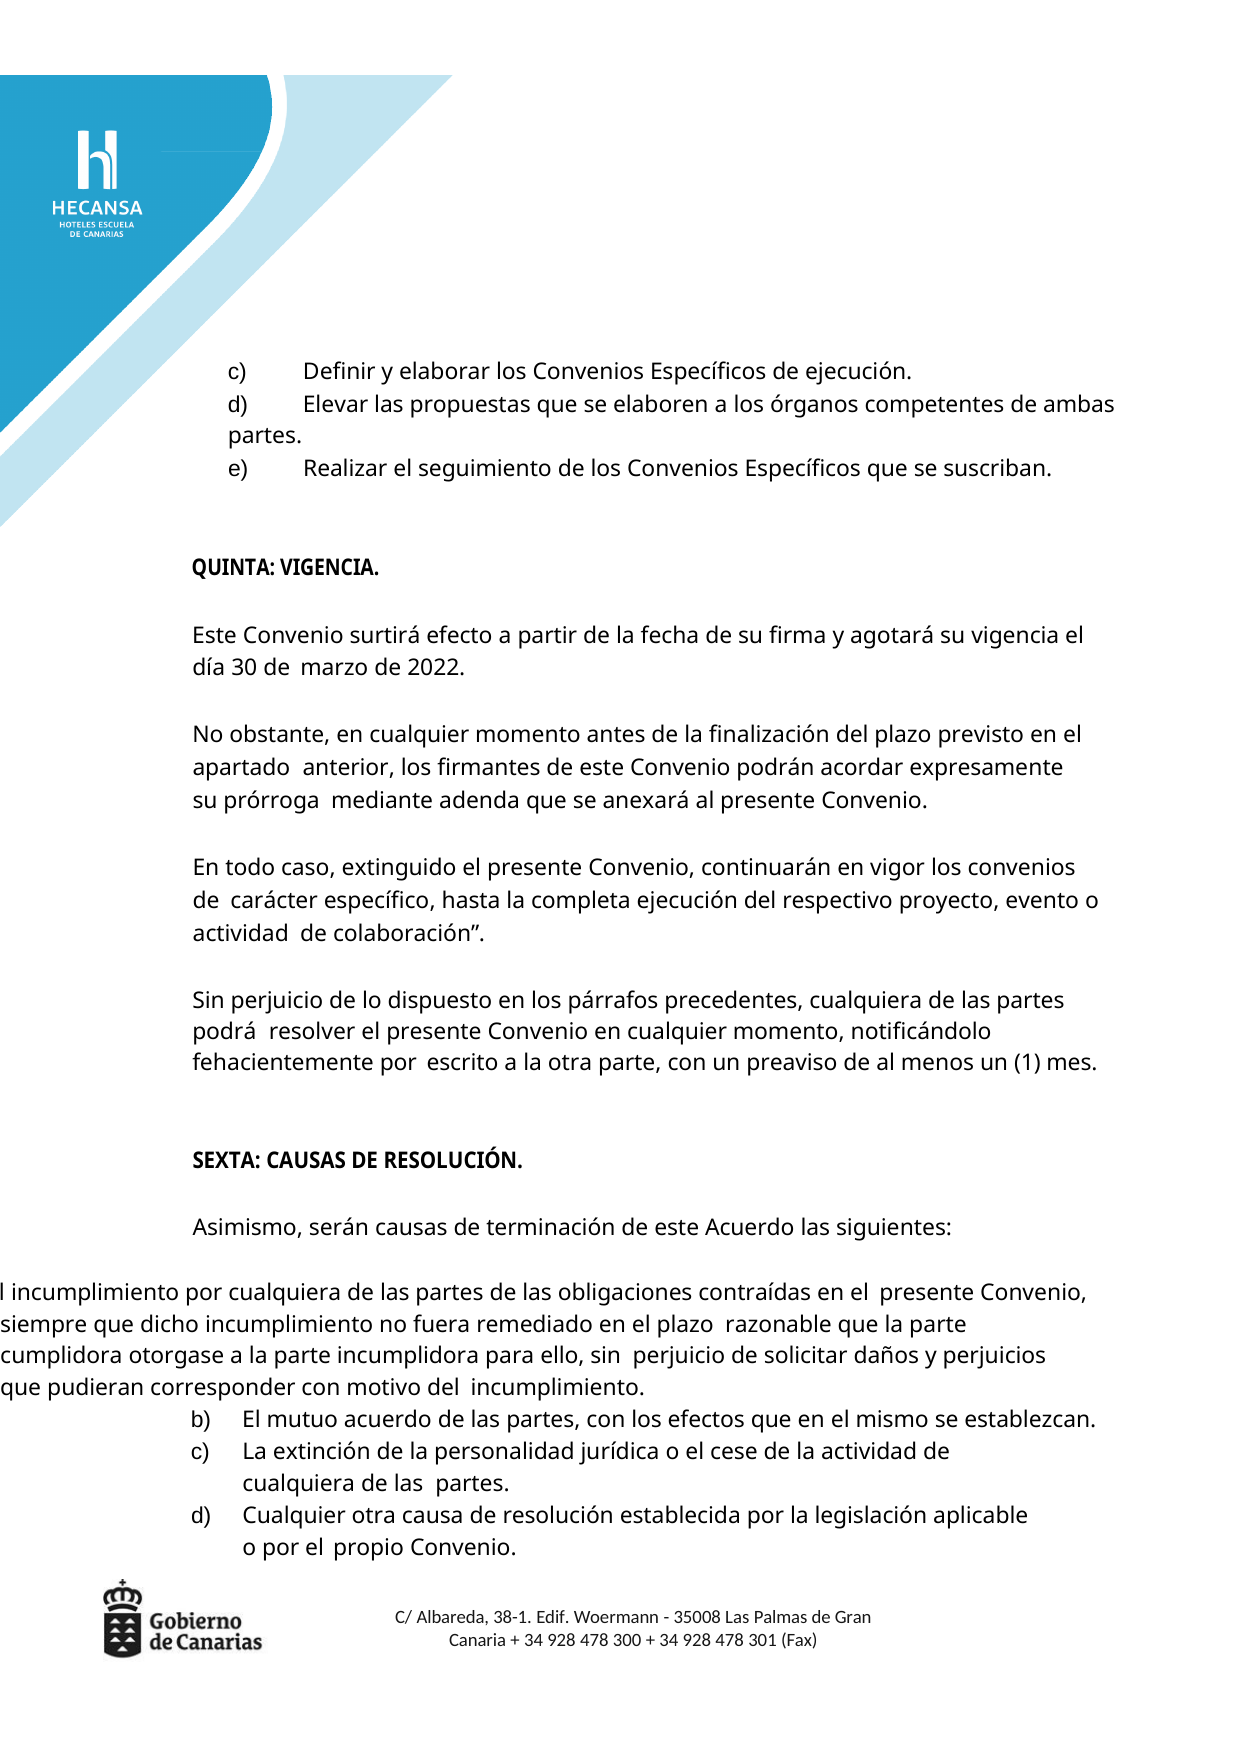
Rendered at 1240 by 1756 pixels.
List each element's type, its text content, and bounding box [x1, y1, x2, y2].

text En todo caso, extinguido el presente Convenio, continuarán en vigor los convenios de carácter específico, hasta la completa ejecución del respectivo proyecto, evento o actividad de colaboración”. [192, 851, 1099, 948]
list Definir y elaborar los Convenios Específicos de ejecución. [228, 355, 1119, 387]
text Asimismo, serán causas de terminación de este Acuerdo las siguientes: [192, 1211, 1119, 1243]
list La extinción de la personalidad jurídica o el cese de la actividad de cualquiera de las partes. [191, 1435, 1064, 1498]
list Cualquier otra causa de resolución establecida por la legislación aplicable o por el propio Convenio. [191, 1499, 1045, 1562]
text No obstante, en cualquier momento antes de la finalización del plazo previsto en el apartado anterior, los firmantes de este Convenio podrán acordar expresamente su prórroga mediante adenda que se anexará al presente Convenio. [192, 718, 1094, 815]
subtitle SEXTA: CAUSAS DE RESOLUCIÓN. [192, 1144, 1119, 1175]
list El incumplimiento por cualquiera de las partes de las obligaciones contraídas en el presente Convenio, siempre que dicho incumplimiento no fuera remediado en el plazo razonable que la parte cumplidora otorgase a la parte incumplidora para ello, sin perjuicio de solicitar daños y perjuicios que pudieran corresponder con motivo del incumplimiento. [0, 1276, 1088, 1402]
list Elevar las propuestas que se elaboren a los órganos competentes de ambas partes. [228, 388, 1119, 451]
text Sin perjuicio de lo dispuesto en los párrafos precedentes, cualquiera de las partes podrá resolver el presente Convenio en cualquier momento, notificándolo fehacientemente por escrito a la otra parte, con un preaviso de al menos un (1) mes. [192, 984, 1099, 1077]
list Realizar el seguimiento de los Convenios Específicos que se suscriban. [228, 452, 1119, 483]
list El mutuo acuerdo de las partes, con los efectos que en el mismo se establezcan. [191, 1403, 1119, 1434]
subtitle QUINTA: VIGENCIA. [191, 551, 1119, 583]
text Este Convenio surtirá efecto a partir de la fecha de su firma y agotará su vigencia el día 30 de marzo de 2022. [192, 618, 1099, 683]
